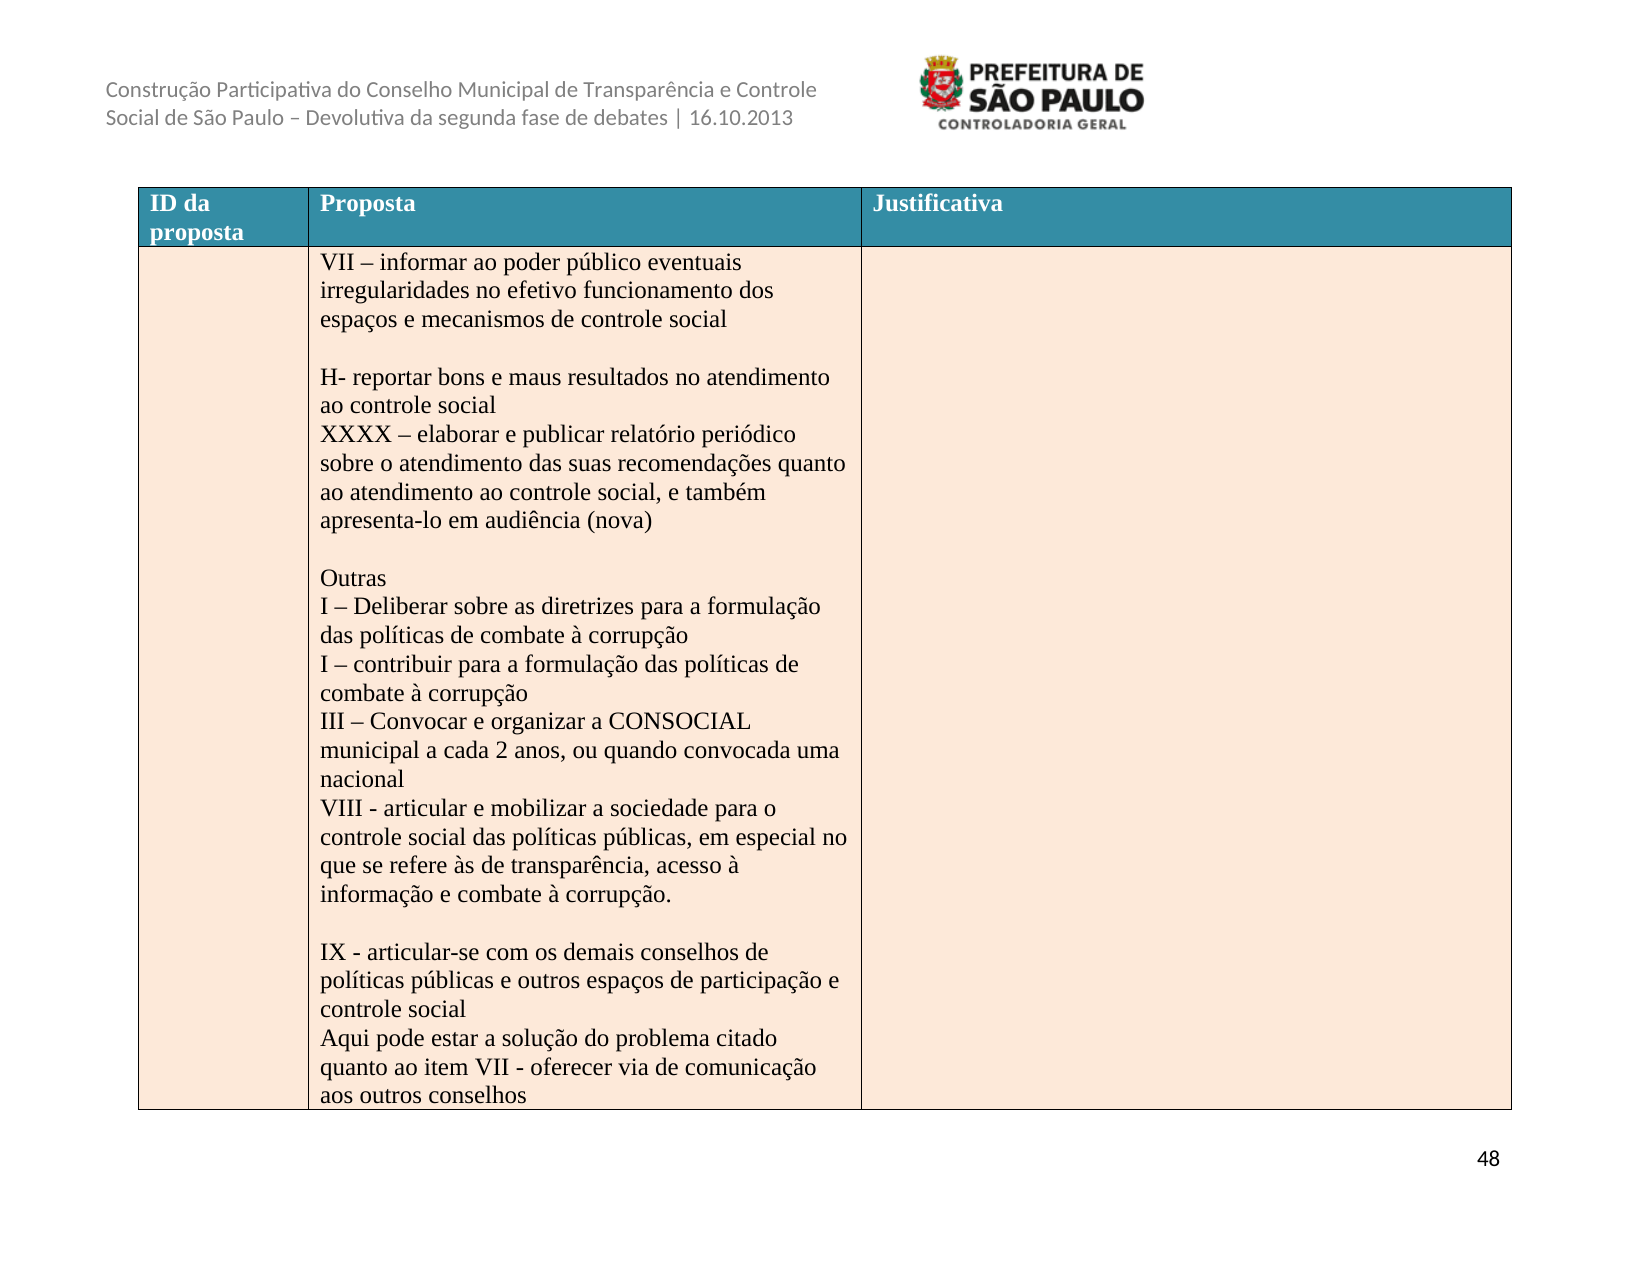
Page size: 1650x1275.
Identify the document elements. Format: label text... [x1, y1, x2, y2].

picture [911, 47, 1154, 141]
table_cell [862, 247, 1511, 1109]
table_header Proposta [309, 188, 861, 246]
table_header ID da proposta [139, 188, 308, 246]
table_cell [139, 247, 308, 1109]
table_cell VII – informar ao poder público eventuais irregularidades no efetivo funcionamento dos espaços e mecanismos de controle social H- reportar bons e maus resultados no atendimento ao controle social XXXX – elaborar e publicar relatório periódico sobre o atendimento das suas recomendações quanto ao atendimento ao controle social, e também apresenta-lo em audiência (nova) Outras I – Deliberar sobre as diretrizes para a formulação das políticas de combate à corrupção I – contribuir para a formulação das políticas de combate à corrupção III – Convocar e organizar a CONSOCIAL municipal a cada 2 anos, ou quando convocada uma nacional VIII - articular e mobilizar a sociedade para o controle social das políticas públicas, em especial no que se refere às de transparência, acesso à informação e combate à corrupção. IX - articular-se com os demais conselhos de políticas públicas e outros espaços de participação e controle social Aqui pode estar a solução do problema citado quanto ao item VII - oferecer via de comunicação aos outros conselhos [309, 247, 861, 1109]
table_header Justificativa [862, 188, 1511, 246]
